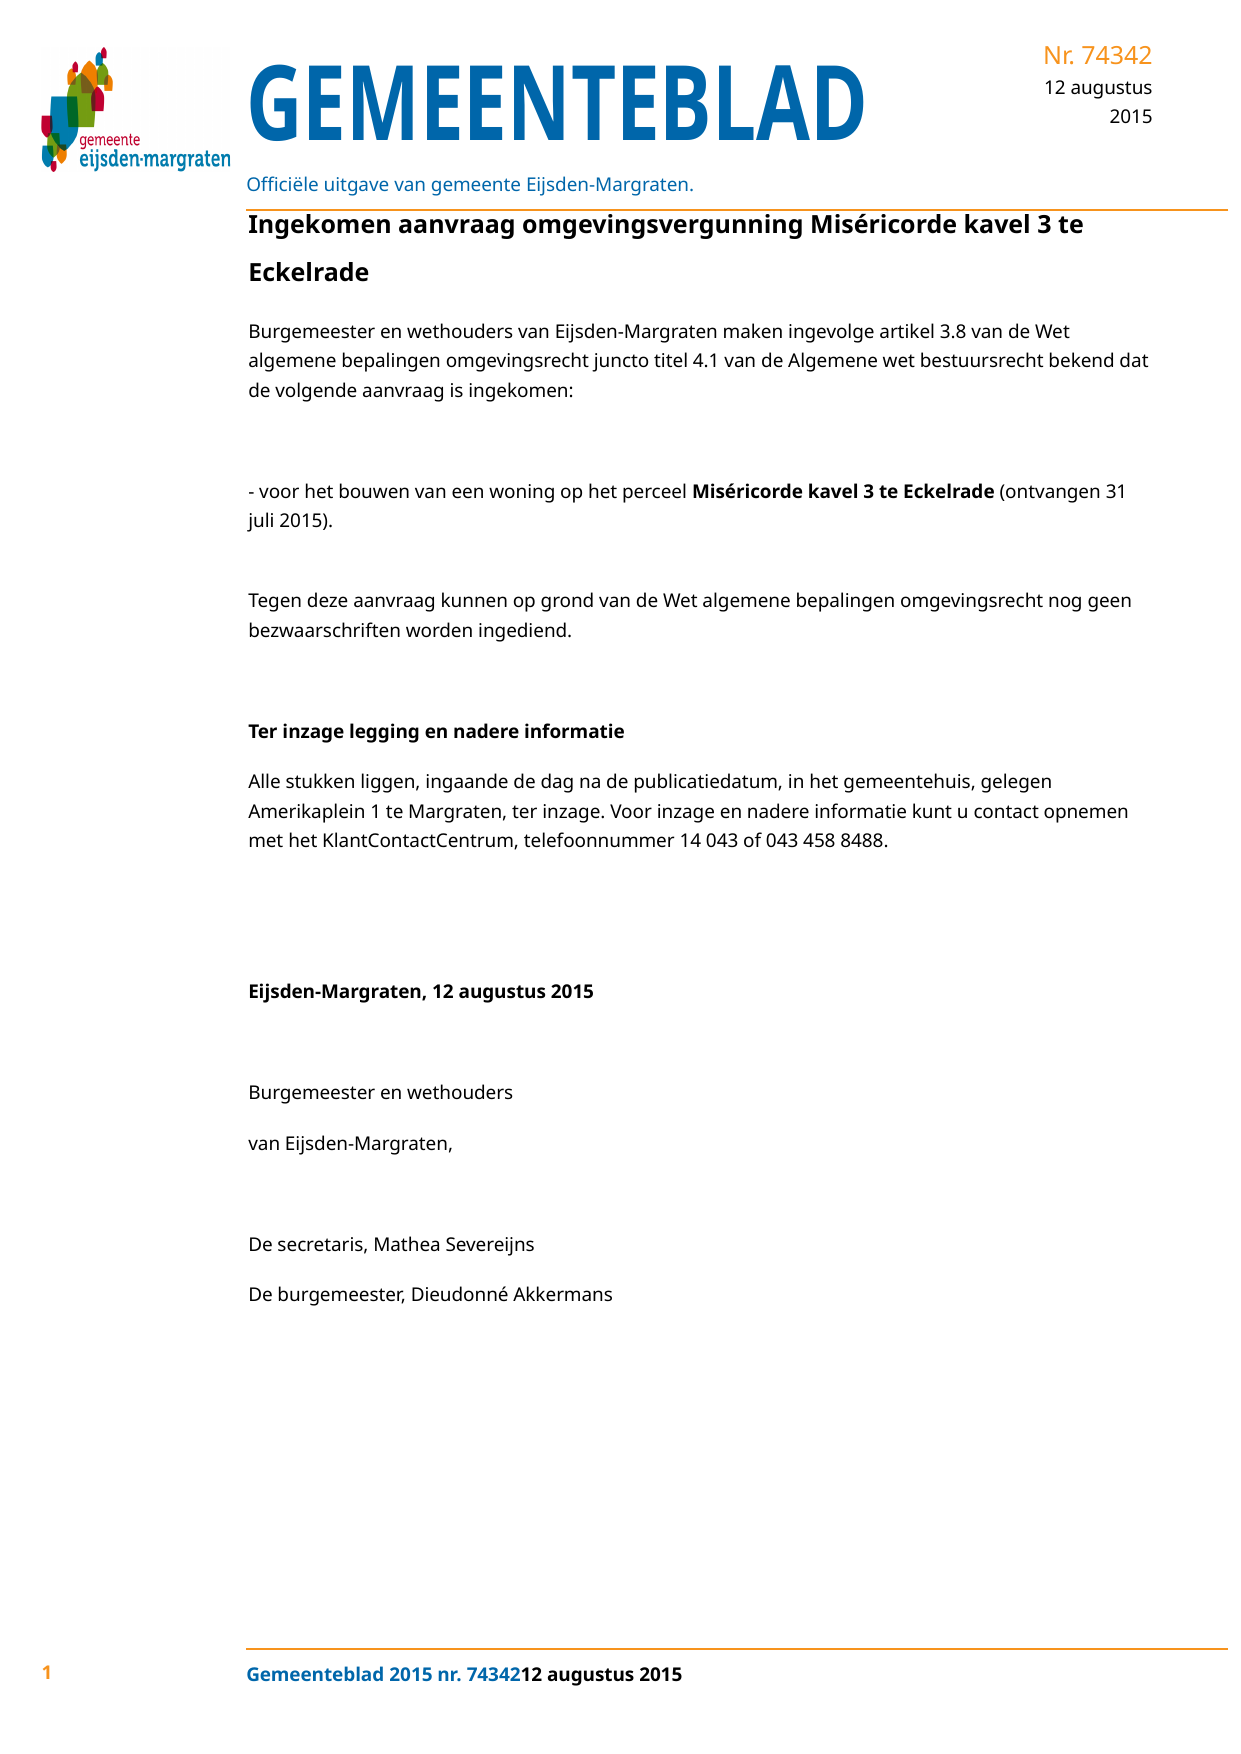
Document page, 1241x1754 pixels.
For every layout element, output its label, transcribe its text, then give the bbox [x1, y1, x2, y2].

text - voor het bouwen van een woning op het perceel Miséricorde kavel 3 te Eckelrade (ontvangen 31 juli 2015). [248, 478, 1152, 533]
text Eijsden-Margraten, 12 augustus 2015 [248, 979, 1152, 1004]
text Alle stukken liggen, ingaande de dag na de publicatiedatum, in het gemeentehuis, gelegen Amerikaplein 1 te Margraten, ter inzage. Voor inzage en nadere informatie kunt u contact opnemen met het KlantContactCentrum, telefoonnummer 14 043 of 043 458 8488. [248, 768, 1152, 853]
text Burgemeester en wethouders van Eijsden-Margraten maken ingevolge artikel 3.8 van de Wet algemene bepalingen omgevingsrecht juncto titel 4.1 van de Algemene wet bestuursrecht bekend dat de volgende aanvraag is ingekomen: [248, 318, 1152, 403]
text De secretaris, Mathea Severeijns [248, 1231, 1152, 1257]
text Burgemeester en wethouders [248, 1079, 1152, 1105]
text van Eijsden-Margraten, [248, 1130, 1152, 1156]
text Tegen deze aanvraag kunnen op grond van de Wet algemene bepalingen omgevingsrecht nog geen bezwaarschriften worden ingediend. [248, 587, 1152, 643]
picture [41, 47, 231, 172]
text Ingekomen aanvraag omgevingsvergunning Miséricorde kavel 3 te Eckelrade [248, 211, 1152, 288]
text Ter inzage legging en nadere informatie [248, 718, 1152, 744]
text De burgemeester, Dieudonné Akkermans [248, 1281, 1152, 1307]
